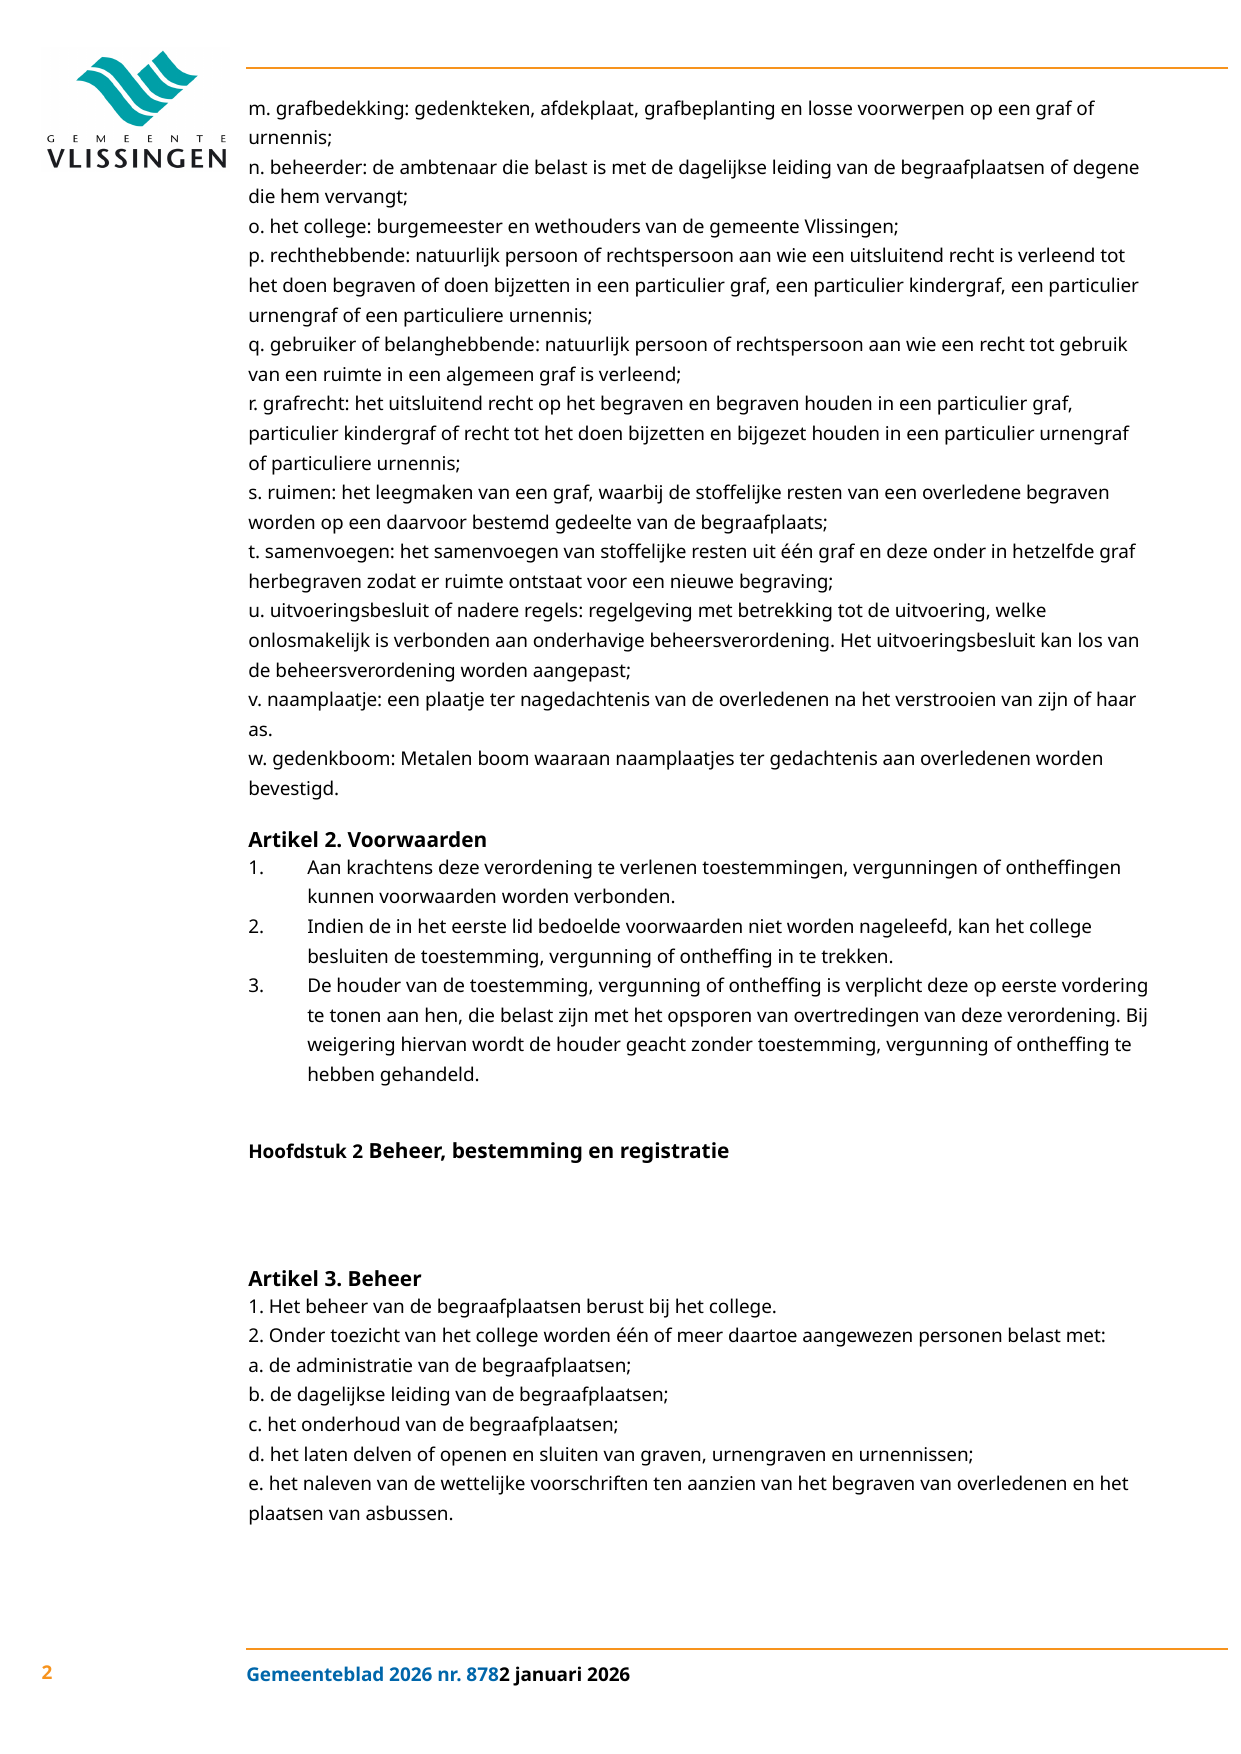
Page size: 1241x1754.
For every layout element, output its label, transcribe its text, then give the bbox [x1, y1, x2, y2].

list Aan krachtens deze verordening te verlenen toestemmingen, vergunningen of ontheffingen kunnen voorwaarden worden verbonden. [248, 854, 1152, 909]
text d. het laten delven of openen en sluiten van graven, urnengraven en urnennissen; [248, 1441, 1152, 1467]
text a. de administratie van de begraafplaatsen; [248, 1352, 1152, 1378]
text u. uitvoeringsbesluit of nadere regels: regelgeving met betrekking tot de uitvoering, welke onlosmakelijk is verbonden aan onderhavige beheersverordening. Het uitvoeringsbesluit kan los van de beheersverordening worden aangepast; [248, 598, 1152, 683]
text q. gebruiker of belanghebbende: natuurlijk persoon of rechtspersoon aan wie een recht tot gebruik van een ruimte in een algemeen graf is verleend; [248, 331, 1152, 387]
text Artikel 3. Beheer [248, 1264, 1152, 1293]
text Artikel 2. Voorwaarden [248, 826, 1152, 854]
list De houder van de toestemming, vergunning of ontheffing is verplicht deze op eerste vordering te tonen aan hen, die belast zijn met het opsporen van overtredingen van deze verordening. Bij weigering hiervan wordt de houder geacht zonder toestemming, vergunning of ontheffing te hebben gehandeld. [248, 972, 1152, 1087]
picture [41, 47, 231, 172]
text o. het college: burgemeester en wethouders van de gemeente Vlissingen; [248, 213, 1152, 239]
text t. samenvoegen: het samenvoegen van stoffelijke resten uit één graf en deze onder in hetzelfde graf herbegraven zodat er ruimte ontstaat voor een nieuwe begraving; [248, 538, 1152, 594]
text n. beheerder: de ambtenaar die belast is met de dagelijkse leiding van de begraafplaatsen of degene die hem vervangt; [248, 154, 1152, 209]
text b. de dagelijkse leiding van de begraafplaatsen; [248, 1382, 1152, 1407]
text w. gedenkboom: Metalen boom waaraan naamplaatjes ter gedachtenis aan overledenen worden bevestigd. [248, 746, 1152, 801]
text Hoofdstuk 2 Beheer, bestemming en registratie [248, 1136, 1152, 1165]
text p. rechthebbende: natuurlijk persoon of rechtspersoon aan wie een uitsluitend recht is verleend tot het doen begraven of doen bijzetten in een particulier graf, een particulier kindergraf, een particulier urnengraf of een particuliere urnennis; [248, 243, 1152, 328]
text m. grafbedekking: gedenkteken, afdekplaat, grafbeplanting en losse voorwerpen op een graf of urnennis; [248, 95, 1152, 150]
text c. het onderhoud van de begraafplaatsen; [248, 1411, 1152, 1437]
text v. naamplaatje: een plaatje ter nagedachtenis van de overledenen na het verstrooien van zijn of haar as. [248, 686, 1152, 742]
text s. ruimen: het leegmaken van een graf, waarbij de stoffelijke resten van een overledene begraven worden op een daarvoor bestemd gedeelte van de begraafplaats; [248, 479, 1152, 535]
text 1. Het beheer van de begraafplaatsen berust bij het college. [248, 1293, 1152, 1319]
text 2. Onder toezicht van het college worden één of meer daartoe aangewezen personen belast met: [248, 1322, 1152, 1348]
text e. het naleven van de wettelijke voorschriften ten aanzien van het begraven van overledenen en het plaatsen van asbussen. [248, 1470, 1152, 1526]
text r. grafrecht: het uitsluitend recht op het begraven en begraven houden in een particulier graf, particulier kindergraf of recht tot het doen bijzetten en bijgezet houden in een particulier urnengraf of particuliere urnennis; [248, 391, 1152, 476]
list Indien de in het eerste lid bedoelde voorwaarden niet worden nageleefd, kan het college besluiten de toestemming, vergunning of ontheffing in te trekken. [248, 913, 1152, 968]
